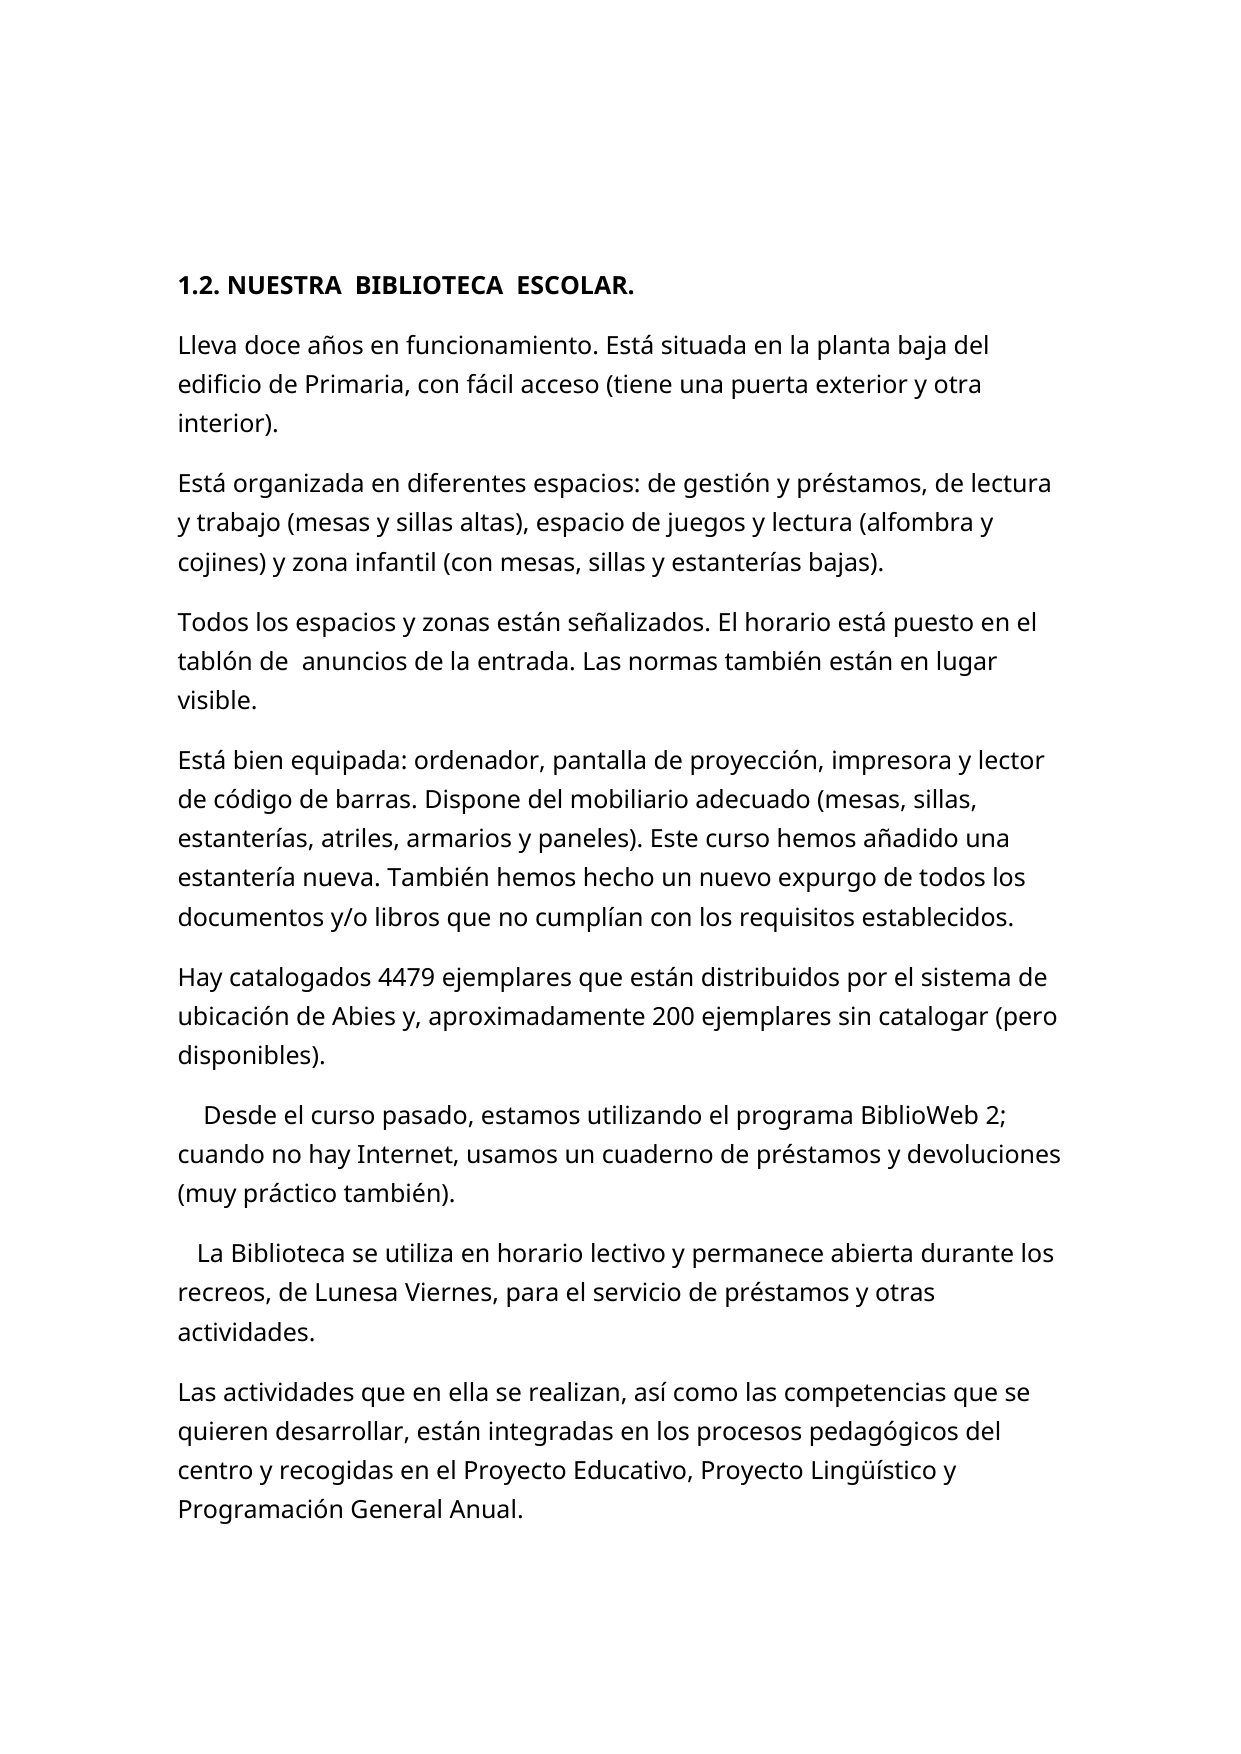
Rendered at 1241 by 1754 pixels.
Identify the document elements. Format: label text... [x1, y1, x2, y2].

text Todos los espacios y zonas están señalizados. El horario está puesto en el tablón de anuncios de la entrada. Las normas también están en lugar visible. [177, 604, 1063, 717]
text Las actividades que en ella se realizan, así como las competencias que se quieren desarrollar, están integradas en los procesos pedagógicos del centro y recogidas en el Proyecto Educativo, Proyecto Lingüístico y Programación General Anual. [177, 1374, 1063, 1526]
text Está organizada en diferentes espacios: de gestión y préstamos, de lectura y trabajo (mesas y sillas altas), espacio de juegos y lectura (alfombra y cojines) y zona infantil (con mesas, sillas y estanterías bajas). [177, 466, 1063, 578]
text Está bien equipada: ordenador, pantalla de proyección, impresora y lector de código de barras. Dispone del mobiliario adecuado (mesas, sillas, estanterías, atriles, armarios y paneles). Este curso hemos añadido una estantería nueva. También hemos hecho un nuevo expurgo de todos los documentos y/o libros que no cumplían con los requisitos establecidos. [177, 743, 1063, 933]
text Lleva doce años en funcionamiento. Está situada en la planta baja del edificio de Primaria, con fácil acceso (tiene una puerta exterior y otra interior). [177, 328, 1063, 440]
text La Biblioteca se utiliza en horario lectivo y permanece abierta durante los recreos, de Lunesa Viernes, para el servicio de préstamos y otras actividades. [177, 1236, 1063, 1348]
text 1.2. NUESTRA BIBLIOTECA ESCOLAR. [177, 268, 1063, 302]
text Hay catalogados 4479 ejemplares que están distribuidos por el sistema de ubicación de Abies y, aproximadamente 200 ejemplares sin catalogar (pero disponibles). [177, 959, 1063, 1072]
text Desde el curso pasado, estamos utilizando el programa BiblioWeb 2; cuando no hay Internet, usamos un cuaderno de préstamos y devoluciones (muy práctico también). [177, 1098, 1063, 1210]
